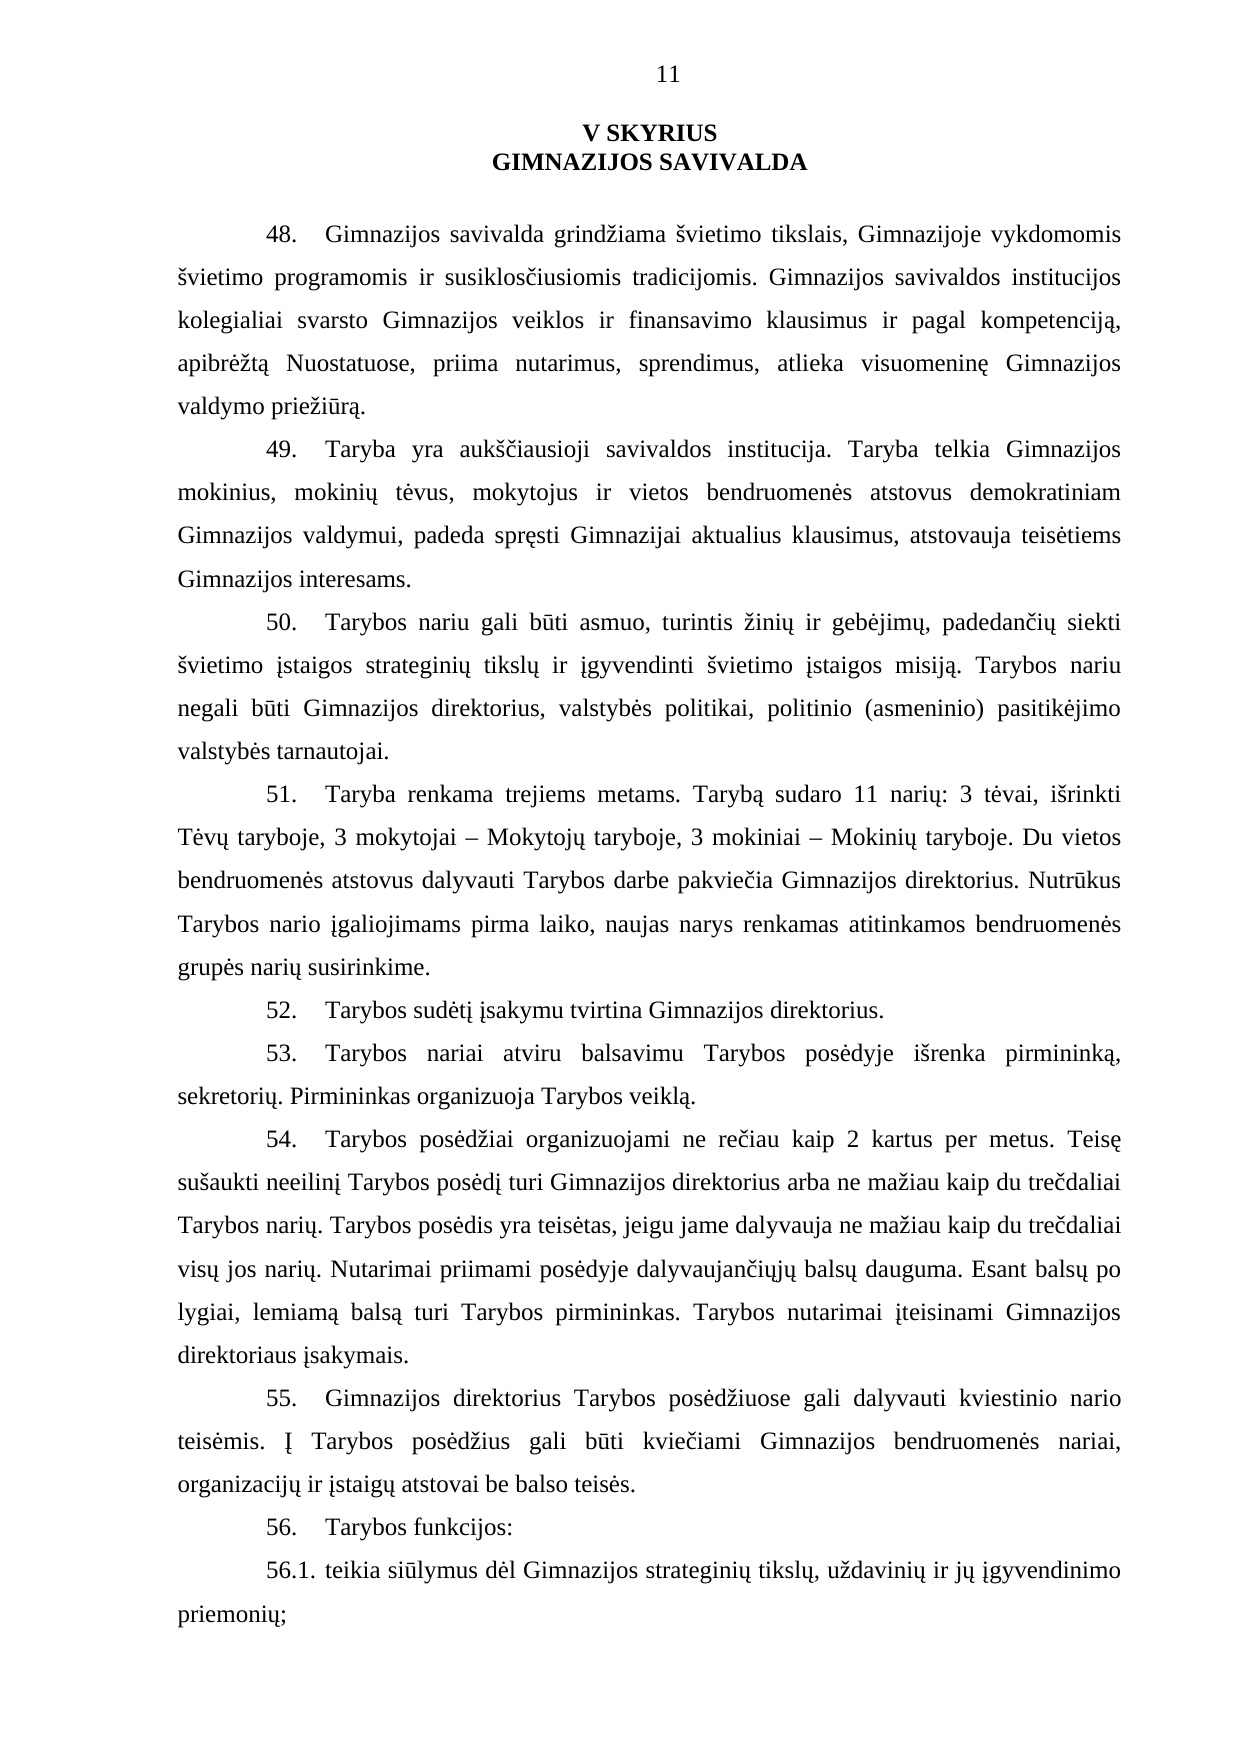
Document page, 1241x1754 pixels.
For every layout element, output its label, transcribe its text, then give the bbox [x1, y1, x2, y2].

text 52. Tarybos sudėtį įsakymu tvirtina Gimnazijos direktorius. [177, 995, 1122, 1024]
text 48. Gimnazijos savivalda grindžiama švietimo tikslais, Gimnazijoje vykdomomis švietimo programomis ir susiklosčiusiomis tradicijomis. Gimnazijos savivaldos institucijos kolegialiai svarsto Gimnazijos veiklos ir finansavimo klausimus ir pagal kompetenciją, apibrėžtą Nuostatuose, priima nutarimus, sprendimus, atlieka visuomeninę Gimnazijos valdymo priežiūrą. [177, 219, 1122, 420]
text 56.1. teikia siūlymus dėl Gimnazijos strateginių tikslų, uždavinių ir jų įgyvendinimo priemonių; [177, 1556, 1122, 1627]
text 50. Tarybos nariu gali būti asmuo, turintis žinių ir gebėjimų, padedančių siekti švietimo įstaigos strateginių tikslų ir įgyvendinti švietimo įstaigos misiją. Tarybos nariu negali būti Gimnazijos direktorius, valstybės politikai, politinio (asmeninio) pasitikėjimo valstybės tarnautojai. [177, 607, 1122, 765]
text 55. Gimnazijos direktorius Tarybos posėdžiuose gali dalyvauti kviestinio nario teisėmis. Į Tarybos posėdžius gali būti kviečiami Gimnazijos bendruomenės nariai, organizacijų ir įstaigų atstovai be balso teisės. [177, 1383, 1122, 1498]
text 56. Tarybos funkcijos: [177, 1512, 1122, 1541]
text 51. Taryba renkama trejiems metams. Tarybą sudaro 11 narių: 3 tėvai, išrinkti Tėvų taryboje, 3 mokytojai – Mokytojų taryboje, 3 mokiniai – Mokinių taryboje. Du vietos bendruomenės atstovus dalyvauti Tarybos darbe pakviečia Gimnazijos direktorius. Nutrūkus Tarybos nario įgaliojimams pirma laiko, naujas narys renkamas atitinkamos bendruomenės grupės narių susirinkime. [177, 779, 1122, 981]
text 54. Tarybos posėdžiai organizuojami ne rečiau kaip 2 kartus per metus. Teisę sušaukti neeilinį Tarybos posėdį turi Gimnazijos direktorius arba ne mažiau kaip du trečdaliai Tarybos narių. Tarybos posėdis yra teisėtas, jeigu jame dalyvauja ne mažiau kaip du trečdaliai visų jos narių. Nutarimai priimami posėdyje dalyvaujančiųjų balsų dauguma. Esant balsų po lygiai, lemiamą balsą turi Tarybos pirmininkas. Tarybos nutarimai įteisinami Gimnazijos direktoriaus įsakymais. [177, 1124, 1122, 1369]
text V SKYRIUS [177, 118, 1122, 147]
text GIMNAZIJOS SAVIVALDA [177, 147, 1122, 176]
text 53. Tarybos nariai atviru balsavimu Tarybos posėdyje išrenka pirmininką, sekretorių. Pirmininkas organizuoja Tarybos veiklą. [177, 1038, 1122, 1110]
text 49. Taryba yra aukščiausioji savivaldos institucija. Taryba telkia Gimnazijos mokinius, mokinių tėvus, mokytojus ir vietos bendruomenės atstovus demokratiniam Gimnazijos valdymui, padeda spręsti Gimnazijai aktualius klausimus, atstovauja teisėtiems Gimnazijos interesams. [177, 434, 1122, 592]
